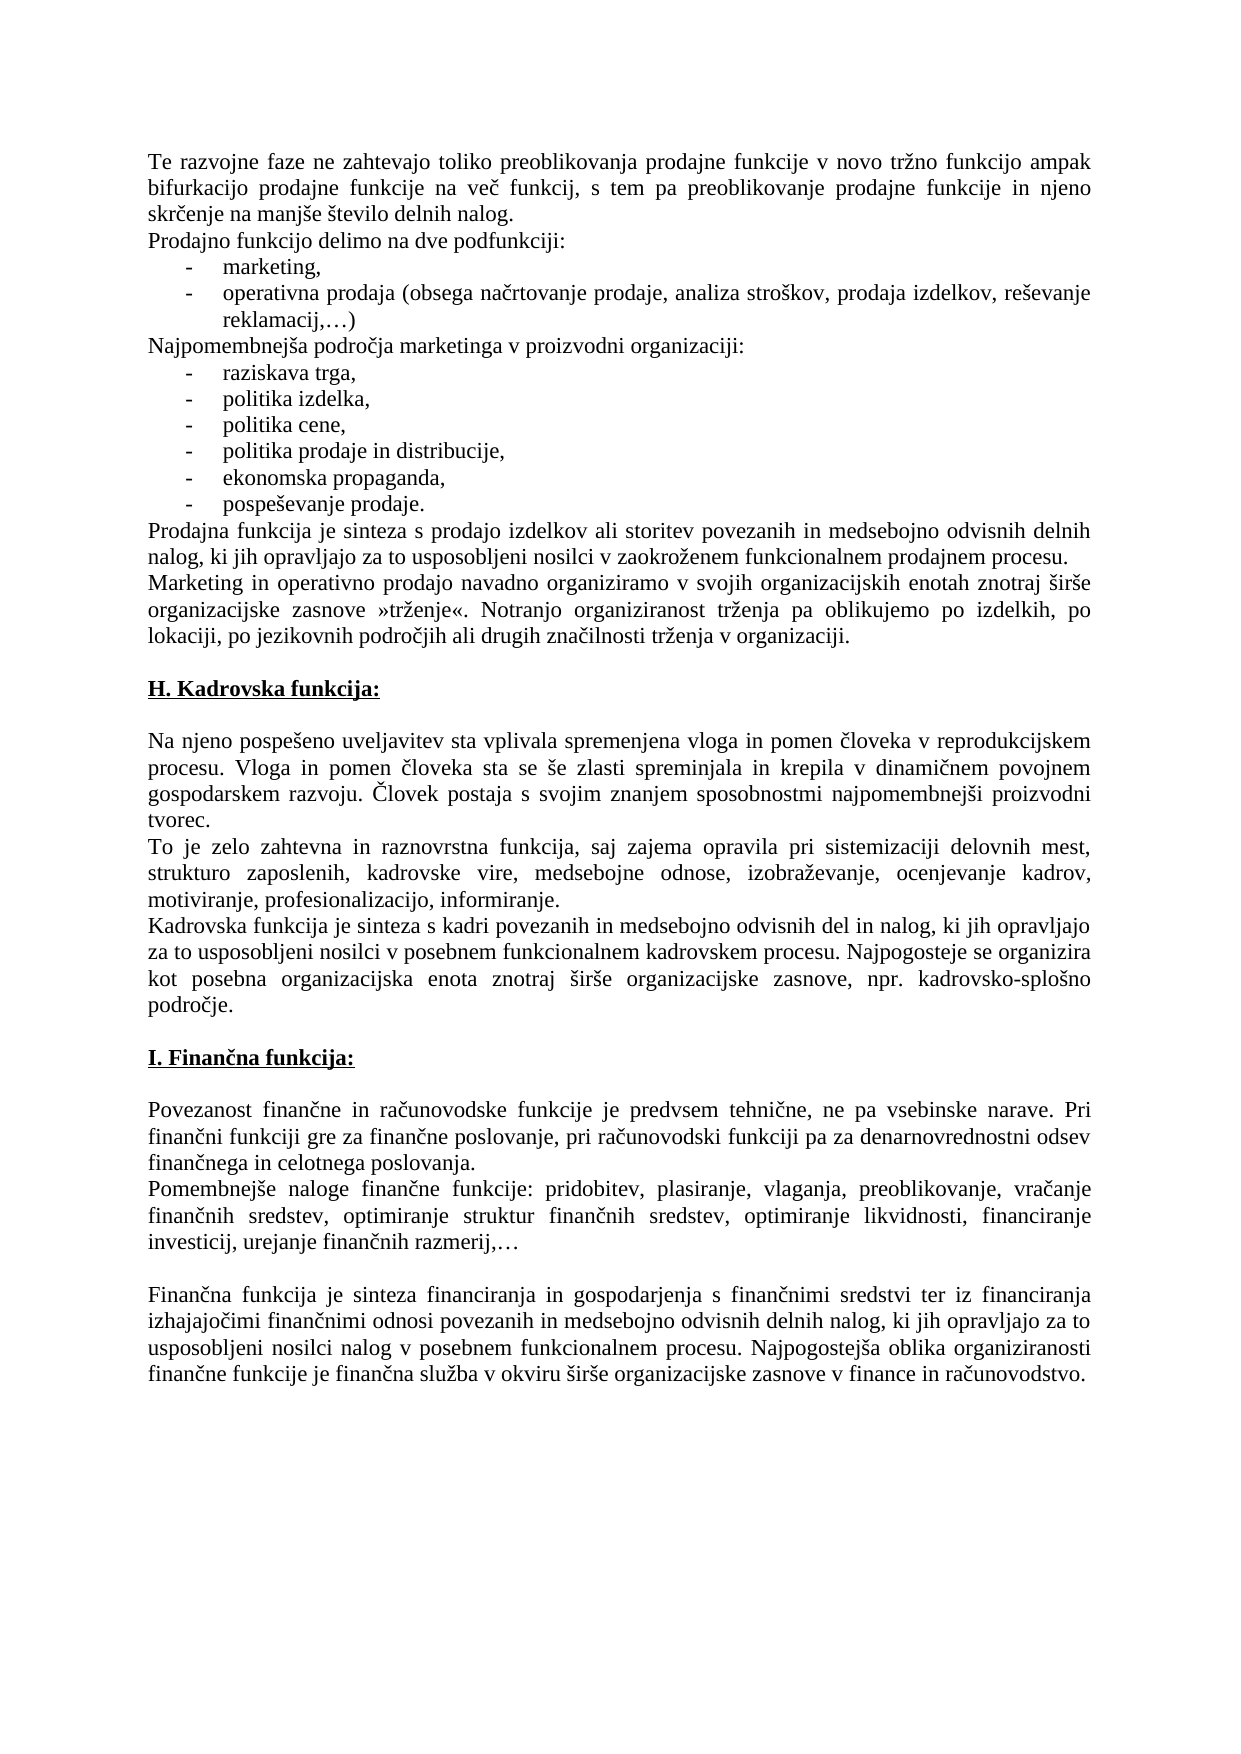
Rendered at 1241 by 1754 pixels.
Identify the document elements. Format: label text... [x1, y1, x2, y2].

text To je zelo zahtevna in raznovrstna funkcija, saj zajema opravila pri sistemizaciji delovnih mest, strukturo zaposlenih, kadrovske vire, medsebojne odnose, izobraževanje, ocenjevanje kadrov, motiviranje, profesionalizacijo, informiranje. [148, 833, 1092, 912]
text Na njeno pospešeno uveljavitev sta vplivala spremenjena vloga in pomen človeka v reprodukcijskem procesu. Vloga in pomen človeka sta se še zlasti spreminjala in krepila v dinamičnem povojnem gospodarskem razvoju. Človek postaja s svojim znanjem sposobnostmi najpomembnejši proizvodni tvorec. [148, 727, 1092, 833]
list ekonomska propaganda, [185, 464, 1092, 490]
text Finančna funkcija je sinteza financiranja in gospodarjenja s finančnimi sredstvi ter iz financiranja izhajajočimi finančnimi odnosi povezanih in medsebojno odvisnih delnih nalog, ki jih opravljajo za to usposobljeni nosilci nalog v posebnem funkcionalnem procesu. Najpogostejša oblika organiziranosti finančne funkcije je finančna služba v okviru širše organizacijske zasnove v finance in računovodstvo. [148, 1281, 1092, 1386]
list politika cene, [185, 411, 1092, 438]
text Prodajna funkcija je sinteza s prodajo izdelkov ali storitev povezanih in medsebojno odvisnih delnih nalog, ki jih opravljajo za to usposobljeni nosilci v zaokroženem funkcionalnem prodajnem procesu. [148, 517, 1092, 569]
list pospeševanje prodaje. [185, 490, 1092, 517]
text Prodajno funkcijo delimo na dve podfunkciji: [148, 227, 1092, 253]
text Najpomembnejša področja marketinga v proizvodni organizaciji: [148, 332, 1092, 358]
list marketing, [185, 253, 1092, 279]
text I. Finančna funkcija: [148, 1044, 1092, 1070]
text Povezanost finančne in računovodske funkcije je predvsem tehnične, ne pa vsebinske narave. Pri finančni funkciji gre za finančne poslovanje, pri računovodski funkciji pa za denarnovrednostni odsev finančnega in celotnega poslovanja. [148, 1096, 1092, 1176]
text Te razvojne faze ne zahtevajo toliko preoblikovanja prodajne funkcije v novo tržno funkcijo ampak bifurkacijo prodajne funkcije na več funkcij, s tem pa preoblikovanje prodajne funkcije in njeno skrčenje na manjše število delnih nalog. [148, 148, 1092, 227]
list operativna prodaja (obsega načrtovanje prodaje, analiza stroškov, prodaja izdelkov, reševanje reklamacij,…) [185, 279, 1092, 332]
list politika izdelka, [185, 385, 1092, 411]
text Marketing in operativno prodajo navadno organiziramo v svojih organizacijskih enotah znotraj širše organizacijske zasnove »trženje«. Notranjo organiziranost trženja pa oblikujemo po izdelkih, po lokaciji, po jezikovnih področjih ali drugih značilnosti trženja v organizaciji. [148, 569, 1092, 648]
list politika prodaje in distribucije, [185, 438, 1092, 464]
text H. Kadrovska funkcija: [148, 675, 1092, 701]
text Pomembnejše naloge finančne funkcije: pridobitev, plasiranje, vlaganja, preoblikovanje, vračanje finančnih sredstev, optimiranje struktur finančnih sredstev, optimiranje likvidnosti, financiranje investicij, urejanje finančnih razmerij,… [148, 1176, 1092, 1254]
text Kadrovska funkcija je sinteza s kadri povezanih in medsebojno odvisnih del in nalog, ki jih opravljajo za to usposobljeni nosilci v posebnem funkcionalnem kadrovskem procesu. Najpogosteje se organizira kot posebna organizacijska enota znotraj širše organizacijske zasnove, npr. kadrovsko-splošno področje. [148, 912, 1092, 1017]
list raziskava trga, [185, 358, 1092, 385]
